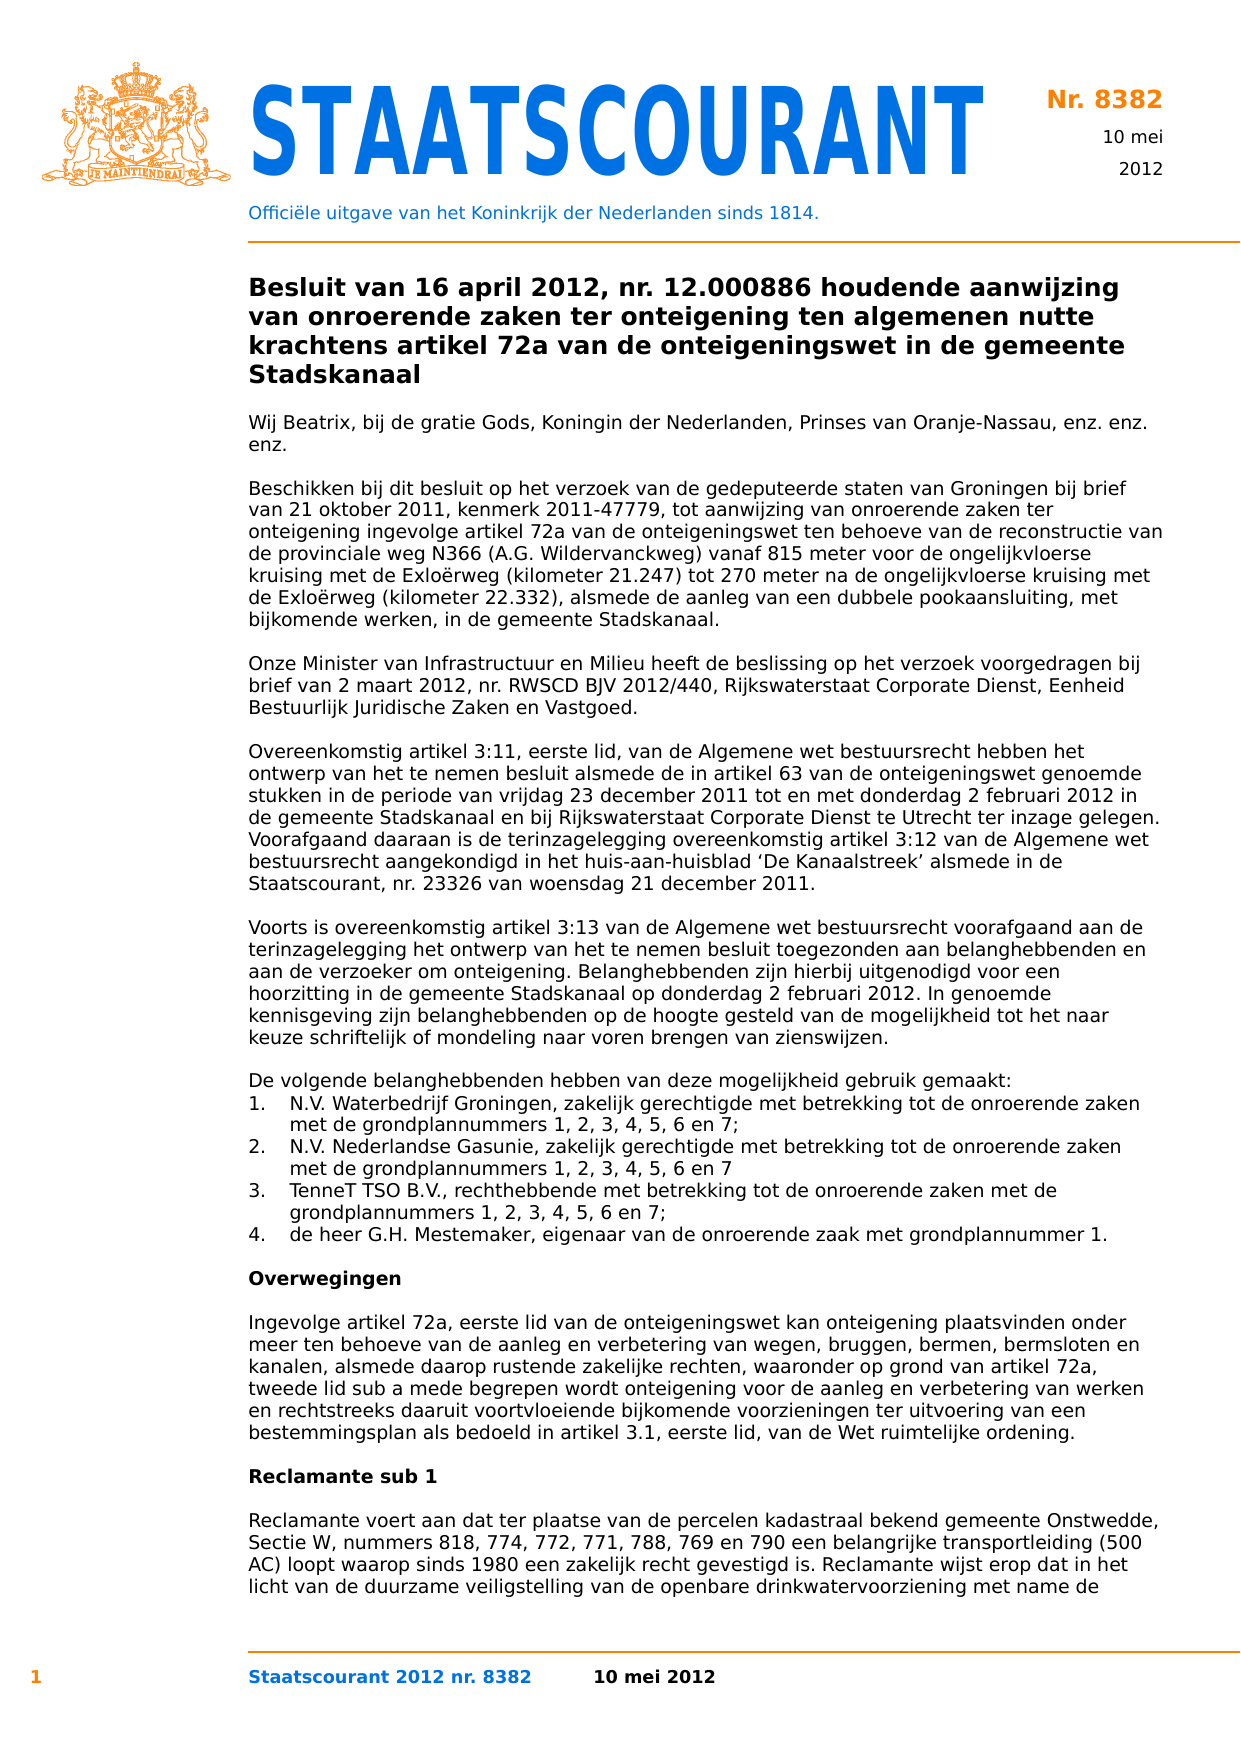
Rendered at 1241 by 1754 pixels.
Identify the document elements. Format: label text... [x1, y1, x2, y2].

text De volgende belanghebbenden hebben van deze mogelijkheid gebruik gemaakt: [248, 1070, 1163, 1092]
text 2. N.V. Nederlandse Gasunie, zakelijk gerechtigde met betrekking tot de onroerende zaken met de grondplannummers 1, 2, 3, 4, 5, 6 en 7 [248, 1136, 1163, 1180]
subtitle Reclamante sub 1 [248, 1466, 1163, 1488]
text Onze Minister van Infrastructuur en Milieu heeft de beslissing op het verzoek voorgedragen bij brief van 2 maart 2012, nr. RWSCD BJV 2012/440, Rijkswaterstaat Corporate Dienst, Eenheid Bestuurlijk Juridische Zaken en Vastgoed. [248, 653, 1163, 719]
text Reclamante voert aan dat ter plaatse van de percelen kadastraal bekend gemeente Onstwedde, Sectie W, nummers 818, 774, 772, 771, 788, 769 en 790 een belangrijke transportleiding (500 AC) loopt waarop sinds 1980 een zakelijk recht gevestigd is. Reclamante wijst erop dat in het licht van de duurzame veiligstelling van de openbare drinkwatervoorziening met name de [248, 1509, 1163, 1597]
table_header Nr. 8382 [998, 62, 1240, 121]
table_cell 10 mei [998, 121, 1240, 153]
subtitle Overwegingen [248, 1268, 1163, 1290]
text 1. N.V. Waterbedrijf Groningen, zakelijk gerechtigde met betrekking tot de onroerende zaken met de grondplannummers 1, 2, 3, 4, 5, 6 en 7; [248, 1092, 1163, 1136]
table_cell 2012 [998, 153, 1240, 203]
table_header [25, 62, 248, 241]
picture [41, 62, 231, 186]
table_header STAATSCOURANT [248, 62, 998, 203]
text Wij Beatrix, bij de gratie Gods, Koningin der Nederlanden, Prinses van Oranje-Nassau, enz. enz. enz. [248, 412, 1163, 456]
text Ingevolge artikel 72a, eerste lid van de onteigeningswet kan onteigening plaatsvinden onder meer ten behoeve van de aanleg en verbetering van wegen, bruggen, bermen, bermsloten en kanalen, alsmede daarop rustende zakelijke rechten, waaronder op grond van artikel 72a, tweede lid sub a mede begrepen wordt onteigening voor de aanleg en verbetering van werken en rechtstreeks daaruit voortvloeiende bijkomende voorzieningen ter uitvoering van een bestemmingsplan als bedoeld in artikel 3.1, eerste lid, van de Wet ruimtelijke ordening. [248, 1312, 1163, 1444]
text Overeenkomstig artikel 3:11, eerste lid, van de Algemene wet bestuursrecht hebben het ontwerp van het te nemen besluit alsmede de in artikel 63 van de onteigeningswet genoemde stukken in de periode van vrijdag 23 december 2011 tot en met donderdag 2 februari 2012 in de gemeente Stadskanaal en bij Rijkswaterstaat Corporate Dienst te Utrecht ter inzage gelegen. Voorafgaand daaraan is de terinzagelegging overeenkomstig artikel 3:12 van de Algemene wet bestuursrecht aangekondigd in het huis-aan-huisblad ‘De Kanaalstreek’ alsmede in de Staatscourant, nr. 23326 van woensdag 21 december 2011. [248, 741, 1163, 895]
subtitle Besluit van 16 april 2012, nr. 12.000886 houdende aanwijzing van onroerende zaken ter onteigening ten algemenen nutte krachtens artikel 72a van de onteigeningswet in de gemeente Stadskanaal [248, 273, 1163, 390]
text 3. TenneT TSO B.V., rechthebbende met betrekking tot de onroerende zaken met de grondplannummers 1, 2, 3, 4, 5, 6 en 7; [248, 1180, 1163, 1224]
text 4. de heer G.H. Mestemaker, eigenaar van de onroerende zaak met grondplannummer 1. [248, 1224, 1163, 1246]
text Beschikken bij dit besluit op het verzoek van de gedeputeerde staten van Groningen bij brief van 21 oktober 2011, kenmerk 2011-47779, tot aanwijzing van onroerende zaken ter onteigening ingevolge artikel 72a van de onteigeningswet ten behoeve van de reconstructie van de provinciale weg N366 (A.G. Wildervanckweg) vanaf 815 meter voor de ongelijkvloerse kruising met de Exloërweg (kilometer 21.247) tot 270 meter na de ongelijkvloerse kruising met de Exloërweg (kilometer 22.332), alsmede de aanleg van een dubbele pookaansluiting, met bijkomende werken, in de gemeente Stadskanaal. [248, 477, 1163, 631]
table_cell Officiële uitgave van het Koninkrijk der Nederlanden sinds 1814. [248, 203, 1240, 241]
text Voorts is overeenkomstig artikel 3:13 van de Algemene wet bestuursrecht voorafgaand aan de terinzagelegging het ontwerp van het te nemen besluit toegezonden aan belanghebbenden en aan de verzoeker om onteigening. Belanghebbenden zijn hierbij uitgenodigd voor een hoorzitting in de gemeente Stadskanaal op donderdag 2 februari 2012. In genoemde kennisgeving zijn belanghebbenden op de hoogte gesteld van de mogelijkheid tot het naar keuze schriftelijk of mondeling naar voren brengen van zienswijzen. [248, 917, 1163, 1048]
